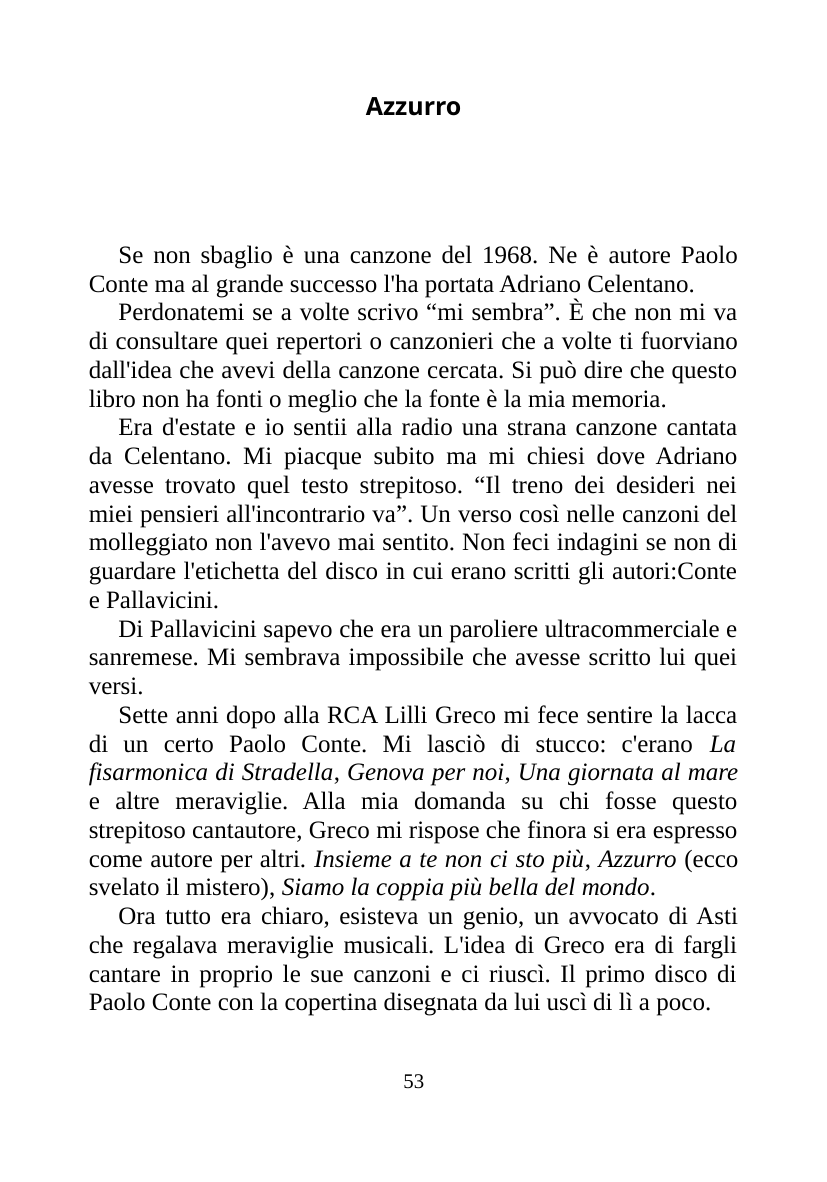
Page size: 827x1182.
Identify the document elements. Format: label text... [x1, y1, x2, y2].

text Se non sbaglio è una canzone del 1968. Ne è autore Paolo Conte ma al grande successo l'ha portata Adriano Celentano. [88, 240, 738, 297]
subtitle Azzurro [88, 88, 738, 123]
text Di Pallavicini sapevo che era un paroliere ultracommerciale e sanremese. Mi sembrava impossibile che avesse scritto lui quei versi. [88, 614, 738, 700]
text Sette anni dopo alla RCA Lilli Greco mi fece sentire la lacca di un certo Paolo Conte. Mi lasciò di stucco: c'erano La fisarmonica di Stradella, Genova per noi, Una giornata al mare e altre meraviglie. Alla mia domanda su chi fosse questo strepitoso cantautore, Greco mi rispose che finora si era espresso come autore per altri. Insieme a te non ci sto più, Azzurro (ecco svelato il mistero), Siamo la coppia più bella del mondo. [88, 700, 738, 901]
text Ora tutto era chiaro, esisteva un genio, un avvocato di Asti che regalava meraviglie musicali. L'idea di Greco era di fargli cantare in proprio le sue canzoni e ci riuscì. Il primo disco di Paolo Conte con la copertina disegnata da lui uscì di lì a poco. [88, 901, 738, 1016]
text Perdonatemi se a volte scrivo “mi sembra”. È che non mi va di consultare quei repertori o canzonieri che a volte ti fuorviano dall'idea che avevi della canzone cercata. Si può dire che questo libro non ha fonti o meglio che la fonte è la mia memoria. [88, 297, 738, 412]
text Era d'estate e io sentii alla radio una strana canzone cantata da Celentano. Mi piacque subito ma mi chiesi dove Adriano avesse trovato quel testo strepitoso. “Il treno dei desideri nei miei pensieri all'incontrario va”. Un verso così nelle canzoni del molleggiato non l'avevo mai sentito. Non feci indagini se non di guardare l'etichetta del disco in cui erano scritti gli autori:Conte e Pallavicini. [88, 412, 738, 614]
